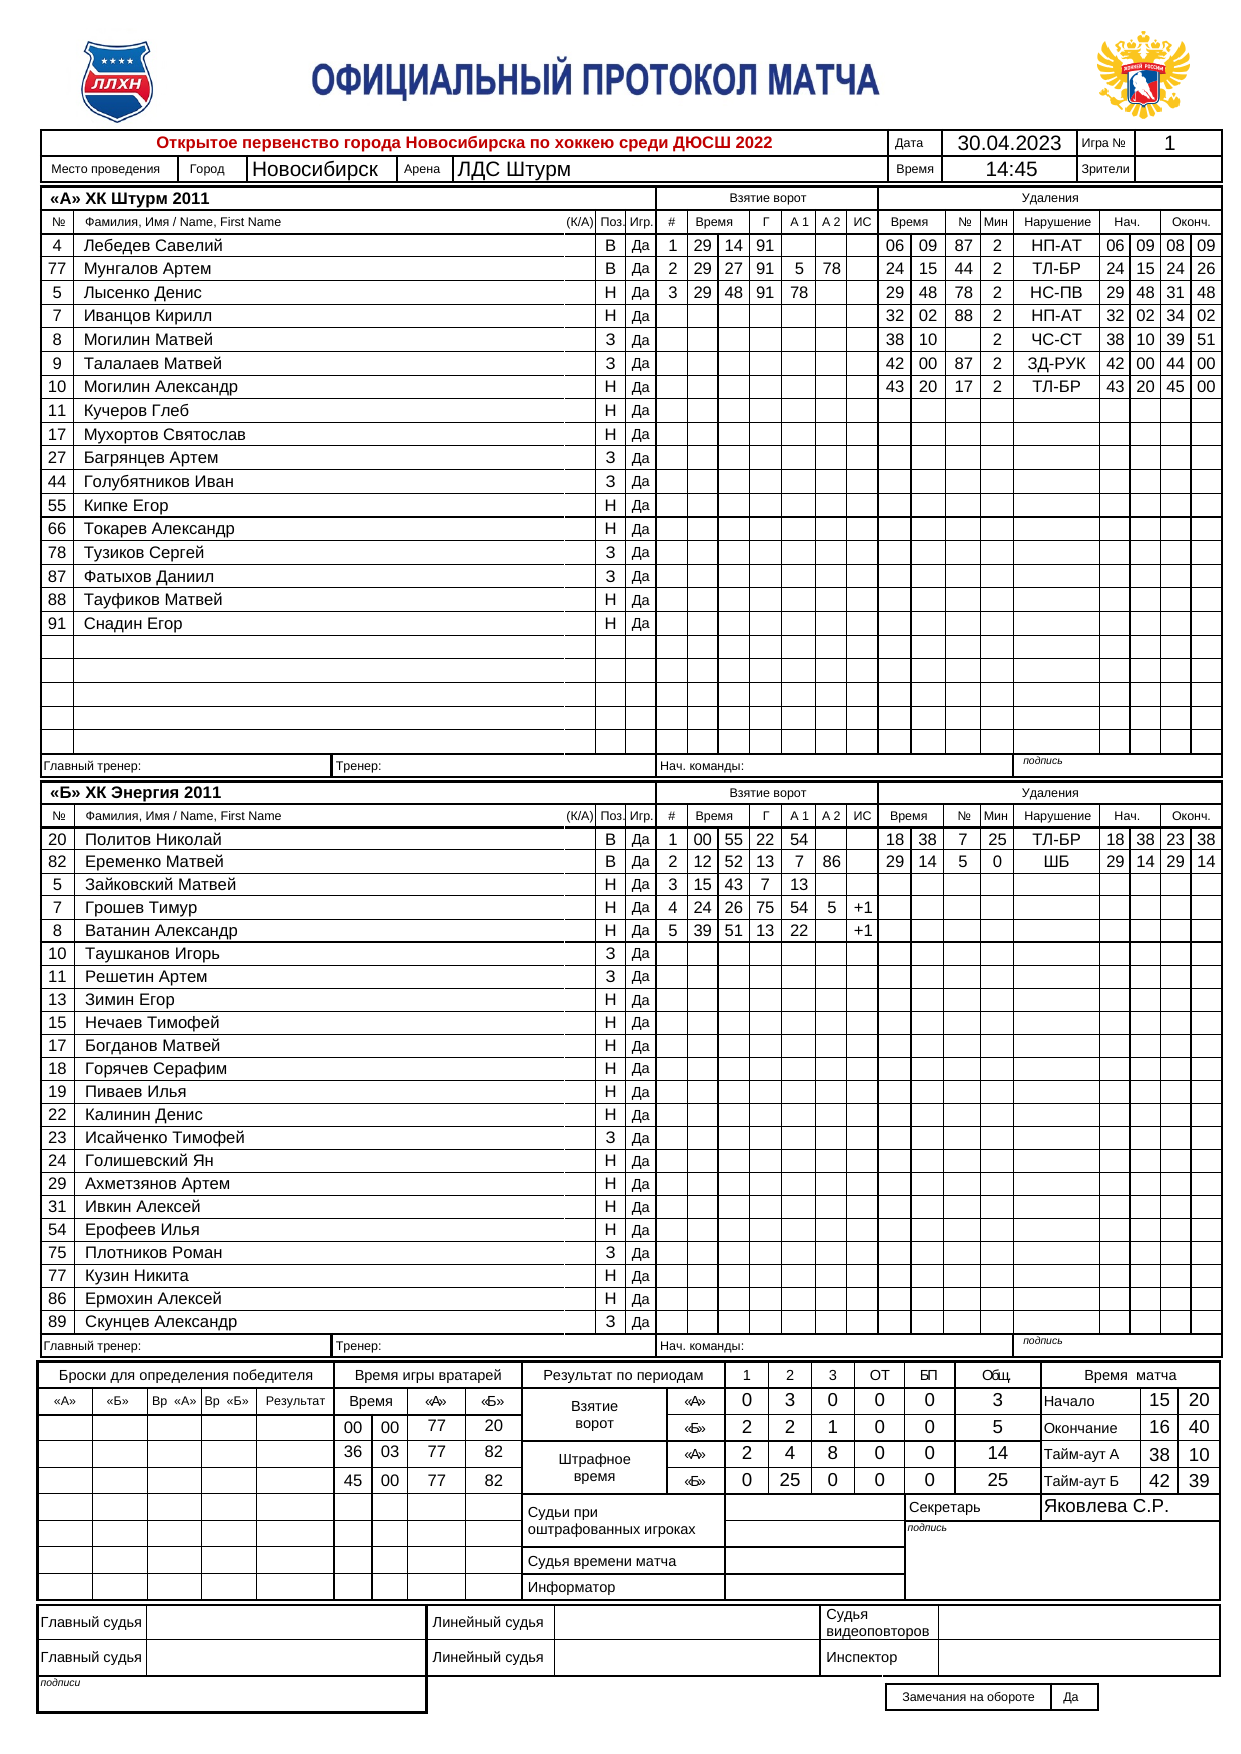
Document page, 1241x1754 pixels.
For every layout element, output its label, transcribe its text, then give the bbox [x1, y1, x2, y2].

table_cell 26 [1192, 257, 1221, 280]
table_cell [946, 707, 980, 729]
table_cell [939, 1606, 1219, 1639]
table_cell [879, 636, 910, 658]
table_header «А» ХК Штурм 2011 [42, 188, 655, 209]
table_cell 78 [782, 281, 815, 303]
table_cell [939, 1640, 1219, 1675]
table_cell [688, 1265, 717, 1287]
table_cell [847, 1035, 877, 1057]
table_cell [1131, 1012, 1160, 1033]
table_cell [565, 896, 595, 918]
table_cell [688, 707, 717, 729]
table_cell 10 [912, 328, 945, 351]
table_cell [657, 1150, 687, 1172]
table_cell [688, 352, 717, 374]
table_cell [847, 305, 877, 327]
table_cell [719, 376, 749, 398]
table_cell [847, 352, 877, 374]
table_cell [408, 1574, 465, 1599]
table_cell [42, 636, 73, 658]
table_cell подпись [1014, 755, 1221, 776]
table_cell [202, 1574, 256, 1599]
table_cell [912, 896, 943, 918]
table_header Открытое первенство города Новосибирска по хоккею среди ДЮСШ 2022 [42, 131, 887, 155]
table_cell [93, 1441, 147, 1467]
table_cell 29 [688, 281, 717, 303]
table_cell [1100, 920, 1129, 941]
table_cell [719, 1219, 749, 1241]
table_cell 2 [981, 352, 1013, 374]
table_cell 5 [42, 874, 74, 895]
table_cell Да [626, 1104, 655, 1126]
table_cell 29 [1100, 850, 1129, 872]
table_cell [981, 541, 1013, 564]
table_cell Да [626, 352, 655, 374]
table_cell 29 [879, 850, 910, 872]
table_cell Да [626, 1242, 655, 1264]
table_cell Лебедев Савелий [74, 235, 564, 256]
table_cell 15 [912, 257, 945, 280]
table_cell [879, 1288, 910, 1310]
table_cell [782, 683, 815, 706]
table_cell [981, 966, 1013, 987]
table_cell 54 [782, 829, 815, 849]
table_cell Нарушение [1014, 211, 1099, 233]
table_cell [565, 423, 595, 445]
table_cell [879, 565, 910, 587]
table_cell ТЛ-БР [1014, 829, 1099, 849]
table_cell Н [596, 518, 625, 540]
table_cell [1161, 659, 1190, 682]
table_cell [1192, 943, 1221, 964]
table_cell [719, 352, 749, 374]
table_cell [981, 1150, 1013, 1172]
table_cell Н [596, 399, 625, 422]
table_cell 13 [750, 920, 781, 941]
table_cell [1100, 636, 1129, 658]
table_header Да [1052, 1685, 1097, 1709]
table_cell 14 [1131, 850, 1160, 872]
table_cell [912, 541, 945, 564]
table_cell [1161, 588, 1190, 611]
table_cell [981, 494, 1013, 516]
table_cell [1161, 494, 1190, 516]
table_cell [816, 423, 846, 445]
table_cell [1131, 470, 1160, 493]
table_cell [373, 1521, 407, 1546]
table_cell [879, 494, 910, 516]
table_cell [1131, 1196, 1160, 1218]
table_cell [750, 730, 781, 753]
table_cell 75 [42, 1242, 74, 1264]
table_cell 48 [1192, 281, 1221, 303]
table_cell [1161, 636, 1190, 658]
table_cell [719, 1242, 749, 1264]
table_cell 44 [42, 470, 73, 493]
table_cell [657, 1035, 687, 1057]
table_cell [1014, 896, 1099, 918]
table_cell З [596, 352, 625, 374]
table_cell 48 [719, 281, 749, 303]
table_cell Ахметзянов Артем [75, 1173, 564, 1195]
table_cell [688, 1058, 717, 1079]
table_cell [719, 399, 749, 422]
table_cell 88 [946, 305, 980, 327]
table_cell 00 [688, 829, 717, 849]
table_cell [782, 1012, 815, 1033]
table_cell [688, 494, 717, 516]
table_cell 02 [1192, 305, 1221, 327]
table_cell [688, 1150, 717, 1172]
table_cell 0 [905, 1442, 954, 1467]
table_header 1 [1136, 131, 1221, 155]
table_cell [912, 588, 945, 611]
table_cell Да [626, 896, 655, 918]
table_cell [750, 659, 781, 682]
table_cell 22 [750, 829, 781, 849]
table_cell [1100, 588, 1129, 611]
table_cell [74, 683, 564, 706]
table_cell [750, 1150, 781, 1172]
table_cell [39, 1547, 92, 1573]
table_cell Нач. команды: [657, 755, 1012, 776]
table_cell Н [596, 920, 625, 941]
table_header 1 [726, 1363, 768, 1387]
table_cell [816, 1104, 846, 1126]
table_cell [981, 446, 1013, 469]
table_cell [688, 1127, 717, 1149]
table_cell [1131, 446, 1160, 469]
table_cell [1136, 157, 1221, 181]
table_cell Тауфиков Матвей [74, 588, 564, 611]
table_cell [688, 328, 717, 351]
table_cell [719, 1265, 749, 1287]
table_cell 77 [408, 1416, 465, 1440]
table_cell [879, 920, 910, 941]
table_cell [1014, 1035, 1099, 1057]
table_cell Игр. [626, 211, 655, 233]
table_cell Оконч. [1161, 805, 1221, 826]
table_cell 14 [719, 235, 749, 256]
table_cell [657, 305, 687, 327]
table_cell [944, 1058, 980, 1079]
table_cell [688, 376, 717, 398]
table_cell [1131, 565, 1160, 587]
table_cell [565, 1150, 595, 1172]
table_cell [816, 376, 846, 398]
table_cell 42 [1141, 1468, 1177, 1493]
table_cell Лысенко Денис [74, 281, 564, 303]
table_cell 78 [42, 541, 73, 564]
table_cell 39 [1179, 1468, 1219, 1493]
table_cell [782, 470, 815, 493]
table_cell 89 [42, 1311, 74, 1333]
table_cell [981, 989, 1013, 1011]
table_cell [782, 328, 815, 351]
table_cell [657, 943, 687, 964]
table_cell 0 [855, 1468, 904, 1493]
table_cell [565, 920, 595, 941]
table_cell [879, 1150, 910, 1172]
table_cell [879, 943, 910, 964]
table_cell [1100, 1150, 1129, 1172]
table_cell [1100, 1127, 1129, 1149]
table_cell [1100, 470, 1129, 493]
table_cell [688, 943, 717, 964]
table_cell [847, 966, 877, 987]
table_cell [1100, 446, 1129, 469]
table_cell [879, 1035, 910, 1057]
table_cell 10 [42, 943, 74, 964]
table_cell [688, 588, 717, 611]
table_cell [202, 1547, 256, 1573]
table_cell [847, 399, 877, 422]
table_cell Зрители [1078, 157, 1134, 181]
table_cell [565, 565, 595, 587]
table_cell А 2 [816, 805, 846, 826]
table_cell [1192, 1196, 1221, 1218]
table_cell Ватанин Александр [75, 920, 564, 941]
table_cell [879, 730, 910, 753]
table_cell [42, 707, 73, 729]
table_cell [847, 730, 877, 753]
table_cell ЗД-РУК [1014, 352, 1099, 374]
table_cell Зимин Егор [75, 989, 564, 1011]
table_cell [1161, 683, 1190, 706]
table_cell [750, 1035, 781, 1057]
table_cell [565, 235, 595, 256]
table_header Замечания на обороте [887, 1685, 1050, 1709]
table_cell [657, 1196, 687, 1218]
table_cell [688, 399, 717, 422]
table_cell [847, 659, 877, 682]
table_cell Да [626, 541, 655, 564]
table_cell [782, 1035, 815, 1057]
table_cell (К/А) [565, 211, 595, 233]
table_cell [39, 1521, 92, 1546]
table_cell [688, 1288, 717, 1310]
table_cell Да [626, 1311, 655, 1333]
table_cell [782, 1081, 815, 1103]
table_cell Время [688, 805, 749, 826]
table_cell [335, 1547, 371, 1573]
table_cell № [42, 211, 73, 233]
table_cell [912, 1035, 943, 1057]
table_cell [257, 1441, 333, 1467]
table_cell [879, 874, 910, 895]
table_cell Да [626, 612, 655, 634]
table_cell [719, 1012, 749, 1033]
table_cell [257, 1468, 333, 1493]
table_cell [750, 636, 781, 658]
table_cell [879, 541, 910, 564]
table_cell [946, 565, 980, 587]
table_cell [148, 1468, 201, 1493]
table_cell [1014, 920, 1099, 941]
table_cell 29 [1161, 850, 1190, 872]
table_cell [816, 636, 846, 658]
table_cell 0 [812, 1468, 854, 1493]
table_cell [981, 423, 1013, 445]
table_cell [1161, 1081, 1190, 1103]
table_cell 10 [42, 376, 73, 398]
table_cell Да [626, 1288, 655, 1310]
table_cell [946, 518, 980, 540]
table_cell № [42, 805, 74, 826]
table_cell [981, 1173, 1013, 1195]
table_cell 40 [1179, 1415, 1219, 1440]
table_cell З [596, 470, 625, 493]
table_cell [1131, 588, 1160, 611]
table_cell 87 [946, 235, 980, 256]
table_cell 15 [42, 1012, 74, 1033]
table_cell [1131, 541, 1160, 564]
table_cell Да [626, 1196, 655, 1218]
table_cell [944, 1173, 980, 1195]
table_cell Нарушение [1014, 805, 1099, 826]
table_cell 0 [905, 1468, 954, 1493]
table_cell [816, 565, 846, 587]
table_cell [879, 446, 910, 469]
table_cell Да [626, 588, 655, 611]
table_cell Да [626, 1058, 655, 1079]
table_cell [1161, 1265, 1190, 1287]
table_cell Взятие ворот [523, 1389, 666, 1440]
table_cell 11 [42, 966, 74, 987]
table_cell [1161, 470, 1190, 493]
table_cell [912, 1012, 943, 1033]
table_cell [1014, 874, 1099, 895]
table_cell [1192, 1173, 1221, 1195]
table_cell [847, 1127, 877, 1149]
table_cell ТЛ-БР [1014, 376, 1099, 398]
table_cell 5 [782, 257, 815, 280]
table_cell Таушканов Игорь [75, 943, 564, 964]
table_cell [981, 565, 1013, 587]
table_cell 75 [750, 896, 781, 918]
table_cell Н [596, 989, 625, 1011]
table_cell [847, 989, 877, 1011]
table_cell 51 [719, 920, 749, 941]
table_cell Богданов Матвей [75, 1035, 564, 1057]
table_cell 3 [657, 281, 687, 303]
table_cell 19 [42, 1081, 74, 1103]
table_cell 39 [688, 920, 717, 941]
table_cell [1192, 896, 1221, 918]
table_cell Да [626, 1035, 655, 1057]
table_cell [847, 588, 877, 611]
table_cell подпись [906, 1522, 1219, 1599]
table_cell [1161, 896, 1190, 918]
table_cell 55 [42, 494, 73, 516]
table_header Время матча [1042, 1363, 1219, 1387]
table_cell [1161, 423, 1190, 445]
table_cell Окончание [1042, 1415, 1140, 1440]
table_cell [944, 1150, 980, 1172]
table_cell [565, 1127, 595, 1149]
table_cell [816, 1219, 846, 1241]
table_cell [912, 920, 943, 941]
table_cell [719, 565, 749, 587]
table_cell [750, 1219, 781, 1241]
table_cell 32 [1100, 305, 1129, 327]
table_cell [466, 1521, 521, 1546]
table_cell [565, 1081, 595, 1103]
table_cell [816, 1173, 846, 1195]
table_cell [847, 565, 877, 587]
table_cell [782, 1242, 815, 1264]
table_cell В [596, 257, 625, 280]
table_cell 2 [981, 376, 1013, 398]
table_cell 11 [42, 399, 73, 422]
table_cell [946, 730, 980, 753]
table_cell 7 [42, 896, 74, 918]
table_cell [816, 683, 846, 706]
table_cell [750, 423, 781, 445]
table_cell 17 [946, 376, 980, 398]
table_cell [657, 1242, 687, 1264]
table_cell [879, 588, 910, 611]
table_cell [257, 1574, 333, 1599]
table_cell [657, 707, 687, 729]
table_cell Н [596, 1196, 625, 1218]
table_cell [946, 612, 980, 634]
table_cell [1192, 683, 1221, 706]
table_cell [657, 1081, 687, 1103]
table_cell [719, 1311, 749, 1333]
table_cell 0 [855, 1442, 904, 1467]
table_cell [750, 328, 781, 351]
table_cell [750, 1242, 781, 1264]
table_cell [719, 588, 749, 611]
table_cell 06 [1100, 235, 1129, 256]
table_cell [565, 257, 595, 280]
table_cell [257, 1494, 333, 1520]
table_cell 06 [879, 235, 910, 256]
table_cell [1192, 1311, 1221, 1333]
table_cell [981, 659, 1013, 682]
table_cell [719, 541, 749, 564]
table_cell 91 [42, 612, 73, 634]
table_cell 55 [719, 829, 749, 849]
table_cell [1100, 1288, 1129, 1310]
table_cell НП-АТ [1014, 235, 1099, 256]
table_cell [879, 1104, 910, 1126]
table_cell 82 [42, 850, 74, 872]
table_cell ТЛ-БР [1014, 257, 1099, 280]
table_cell [981, 470, 1013, 493]
table_cell [657, 494, 687, 516]
table_cell [1192, 730, 1221, 753]
table_cell Да [626, 1150, 655, 1172]
table_cell 23 [1161, 829, 1190, 849]
table_cell [816, 1150, 846, 1172]
table_cell [912, 1219, 943, 1241]
table_cell [981, 1058, 1013, 1079]
table_cell [782, 1150, 815, 1172]
table_cell 51 [1192, 328, 1221, 351]
table_cell Да [626, 494, 655, 516]
table_cell 8 [42, 920, 74, 941]
table_cell [912, 730, 945, 753]
table_cell Время [335, 1389, 407, 1413]
table_cell [565, 399, 595, 422]
table_cell [596, 730, 625, 753]
table_cell [750, 1265, 781, 1287]
table_cell [719, 1288, 749, 1310]
table_cell 31 [42, 1196, 74, 1218]
table_cell [1100, 683, 1129, 706]
table_cell З [596, 541, 625, 564]
table_cell [257, 1521, 333, 1546]
table_cell Судьи при оштрафованных игроках [523, 1495, 724, 1546]
table_cell Н [596, 1219, 625, 1241]
table_cell [39, 1441, 92, 1467]
table_cell [946, 659, 980, 682]
table_cell Еременко Матвей [75, 850, 564, 872]
table_cell [946, 494, 980, 516]
table_cell [1100, 707, 1129, 729]
table_cell [1014, 588, 1099, 611]
table_cell Тузиков Сергей [74, 541, 564, 564]
table_cell [1192, 1058, 1221, 1079]
table_cell [39, 1574, 92, 1599]
table_cell Н [596, 1265, 625, 1287]
table_cell [565, 1058, 595, 1079]
table_cell [944, 1081, 980, 1103]
table_cell 7 [750, 874, 781, 895]
table_cell [981, 730, 1013, 753]
table_cell Да [626, 1173, 655, 1195]
table_cell [981, 1081, 1013, 1103]
table_cell Время [879, 805, 943, 826]
table_cell 2 [981, 257, 1013, 280]
table_cell [1161, 920, 1190, 941]
table_cell +1 [847, 920, 877, 941]
table_cell Фамилия, Имя / Name, First Name [75, 805, 565, 826]
table_cell [750, 943, 781, 964]
table_cell [565, 1035, 595, 1057]
table_cell [944, 896, 980, 918]
table_cell [946, 683, 980, 706]
table_cell [782, 399, 815, 422]
table_cell [1014, 470, 1099, 493]
table_cell [750, 1104, 781, 1126]
table_cell [1192, 588, 1221, 611]
table_cell [565, 874, 595, 895]
table_cell 3 [657, 874, 687, 895]
table_cell Секретарь [906, 1495, 1040, 1520]
table_cell Тайм-аут Б [1042, 1468, 1140, 1493]
table_cell 09 [912, 235, 945, 256]
table_cell [719, 305, 749, 327]
table_cell [750, 1127, 781, 1149]
table_cell 18 [42, 1058, 74, 1079]
table_header «Б» ХК Энергия 2011 [42, 783, 655, 803]
table_cell [1161, 399, 1190, 422]
table_cell [944, 1196, 980, 1218]
table_cell [1014, 1081, 1099, 1103]
table_cell [816, 989, 846, 1011]
table_cell [912, 943, 943, 964]
table_cell [981, 683, 1013, 706]
table_cell [657, 1288, 687, 1310]
table_cell 25 [981, 829, 1013, 849]
table_cell [782, 423, 815, 445]
table_cell [565, 1196, 595, 1218]
table_cell Тренер: [333, 1335, 655, 1356]
table_cell [93, 1494, 147, 1520]
table_cell Мин [981, 805, 1013, 826]
table_cell [879, 966, 910, 987]
table_cell [1014, 612, 1099, 634]
table_cell [657, 659, 687, 682]
table_cell [1161, 446, 1190, 469]
table_cell 20 [466, 1416, 521, 1440]
table_cell [1100, 966, 1129, 987]
table_cell [912, 1173, 943, 1195]
table_cell [1161, 1219, 1190, 1241]
table_cell В [596, 850, 625, 872]
table_cell Тренер: [333, 755, 655, 776]
table_cell Да [626, 1127, 655, 1149]
table_cell [750, 1288, 781, 1310]
table_header Броски для определения победителя [39, 1363, 333, 1387]
table_cell В [596, 829, 625, 849]
table_cell Исайченко Тимофей [75, 1127, 564, 1149]
table_cell [148, 1521, 201, 1546]
table_cell [408, 1547, 465, 1573]
table_cell 0 [812, 1389, 854, 1413]
table_cell [847, 683, 877, 706]
table_cell 48 [1131, 281, 1160, 303]
table_cell 2 [726, 1442, 768, 1467]
table_cell Да [626, 257, 655, 280]
picture [5, 28, 1197, 129]
table_cell [657, 541, 687, 564]
table_cell [1192, 636, 1221, 658]
table_cell [944, 966, 980, 987]
table_cell 5 [42, 281, 73, 303]
table_cell НП-АТ [1014, 305, 1099, 327]
table_cell [1100, 1265, 1129, 1287]
table_cell [565, 1104, 595, 1126]
table_cell В [596, 235, 625, 256]
table_cell Информатор [523, 1575, 724, 1599]
table_cell [1014, 1150, 1099, 1172]
table_cell [688, 1311, 717, 1333]
table_cell [1014, 446, 1099, 469]
table_cell [688, 612, 717, 634]
table_cell Н [596, 1173, 625, 1195]
table_cell [981, 1196, 1013, 1218]
table_cell [1131, 966, 1160, 987]
table_cell 3 [769, 1389, 811, 1413]
table_cell Да [626, 1081, 655, 1103]
table_cell [719, 1035, 749, 1057]
table_cell [719, 1127, 749, 1149]
table_cell 5 [657, 920, 687, 941]
table_cell [373, 1574, 407, 1599]
table_cell [688, 565, 717, 587]
table_cell [782, 1265, 815, 1287]
table_cell [879, 399, 910, 422]
table_cell [1161, 1104, 1190, 1126]
table_cell [912, 1150, 943, 1172]
table_cell [750, 376, 781, 398]
table_cell [1192, 1127, 1221, 1149]
table_cell Решетин Артем [75, 966, 564, 987]
table_cell [816, 707, 846, 729]
table_cell [750, 966, 781, 987]
table_cell Вр «А» [148, 1389, 201, 1413]
table_header Взятие ворот [657, 783, 877, 803]
table_cell Кипке Егор [74, 494, 564, 516]
table_cell 0 [855, 1389, 904, 1413]
table_cell [74, 730, 564, 753]
table_cell [202, 1416, 256, 1440]
table_cell [816, 874, 846, 895]
table_cell 22 [42, 1104, 74, 1126]
table_cell [1014, 1288, 1099, 1310]
table_cell [93, 1547, 147, 1573]
table_cell 14 [912, 850, 943, 872]
table_cell [565, 376, 595, 398]
table_cell 7 [782, 850, 815, 872]
table_cell [148, 1494, 201, 1520]
table_cell Н [596, 588, 625, 611]
table_cell подписи [39, 1677, 425, 1711]
table_cell [1131, 518, 1160, 540]
table_cell [719, 1058, 749, 1079]
table_cell [879, 1265, 910, 1287]
table_cell 44 [946, 257, 980, 280]
table_cell [847, 1265, 877, 1287]
table_cell 02 [912, 305, 945, 327]
table_cell З [596, 1127, 625, 1149]
table_cell [750, 989, 781, 1011]
table_cell [688, 1173, 717, 1195]
table_cell # [657, 805, 687, 826]
table_cell Инспектор [821, 1640, 938, 1675]
table_cell Калинин Денис [75, 1104, 564, 1126]
table_cell [202, 1468, 256, 1493]
table_cell [1014, 636, 1099, 658]
table_cell # [657, 211, 687, 233]
table_cell +1 [847, 896, 877, 918]
table_cell Город [179, 157, 246, 181]
table_cell [912, 659, 945, 682]
table_cell 00 [1131, 352, 1160, 374]
table_cell [688, 1196, 717, 1218]
table_cell [1014, 423, 1099, 445]
table_cell 18 [879, 829, 910, 849]
table_cell 14 [956, 1442, 1040, 1467]
table_cell [1131, 683, 1160, 706]
table_cell [981, 920, 1013, 941]
table_cell 87 [946, 352, 980, 374]
table_cell [657, 470, 687, 493]
table_cell [596, 636, 625, 658]
table_cell [912, 707, 945, 729]
table_cell 27 [42, 446, 73, 469]
table_cell [626, 707, 655, 729]
table_cell 20 [1131, 376, 1160, 398]
table_cell Могилин Матвей [74, 328, 564, 351]
table_cell Да [626, 565, 655, 587]
table_cell [1161, 1173, 1190, 1195]
table_cell [847, 470, 877, 493]
table_cell [565, 659, 595, 682]
table_cell [879, 423, 910, 445]
table_cell [1192, 446, 1221, 469]
table_cell 13 [782, 874, 815, 895]
table_cell [1014, 1127, 1099, 1149]
table_cell Да [626, 446, 655, 469]
table_cell [879, 470, 910, 493]
table_cell [1014, 1058, 1099, 1079]
table_cell [657, 399, 687, 422]
table_cell [93, 1416, 147, 1440]
table_cell [782, 1196, 815, 1218]
table_cell [565, 446, 595, 469]
table_cell 82 [466, 1468, 521, 1493]
table_cell [565, 829, 595, 849]
table_cell 24 [1100, 257, 1129, 280]
table_cell [1161, 612, 1190, 634]
table_cell Г [750, 805, 781, 826]
table_cell [944, 1035, 980, 1057]
table_cell [1100, 612, 1129, 634]
table_cell [657, 1104, 687, 1126]
table_cell [750, 1058, 781, 1079]
table_cell [688, 1012, 717, 1033]
table_cell [565, 305, 595, 327]
table_cell 13 [42, 989, 74, 1011]
table_cell 18 [1100, 829, 1129, 849]
table_cell [565, 1242, 595, 1264]
table_cell [981, 1311, 1013, 1333]
table_cell Да [626, 376, 655, 398]
table_cell [944, 874, 980, 895]
table_header Дата [889, 131, 941, 155]
table_cell [657, 588, 687, 611]
table_cell [1100, 896, 1129, 918]
table_cell [202, 1521, 256, 1546]
table_cell [719, 518, 749, 540]
table_cell [847, 1081, 877, 1103]
table_cell 0 [855, 1415, 904, 1440]
table_cell [816, 446, 846, 469]
table_header Игра № [1078, 131, 1134, 155]
table_cell [1192, 1242, 1221, 1264]
table_cell З [596, 565, 625, 587]
table_cell А 1 [782, 805, 815, 826]
table_cell [782, 612, 815, 634]
table_cell 43 [719, 874, 749, 895]
table_cell Результат [257, 1389, 333, 1413]
table_cell Мин [981, 211, 1013, 233]
table_cell [1131, 423, 1160, 445]
table_cell [657, 1127, 687, 1149]
table_cell [1131, 989, 1160, 1011]
table_cell [1131, 1035, 1160, 1057]
table_cell [719, 1104, 749, 1126]
table_cell [719, 470, 749, 493]
table_cell [148, 1441, 201, 1467]
table_cell [719, 636, 749, 658]
table_cell [981, 707, 1013, 729]
table_cell Голишевский Ян [75, 1150, 564, 1172]
table_cell [1131, 1081, 1160, 1103]
table_cell [782, 305, 815, 327]
table_cell [879, 1219, 910, 1241]
table_cell «А» [39, 1389, 92, 1413]
table_cell [816, 1242, 846, 1264]
table_cell [750, 446, 781, 469]
table_cell [750, 399, 781, 422]
table_cell Н [596, 1012, 625, 1033]
table_cell [1161, 989, 1190, 1011]
table_cell [946, 399, 980, 422]
table_cell [1161, 1196, 1190, 1218]
table_cell [1192, 541, 1221, 564]
table_cell [657, 565, 687, 587]
table_header Общ. [956, 1363, 1040, 1387]
table_cell [981, 1265, 1013, 1287]
table_cell [847, 518, 877, 540]
table_cell [1100, 1173, 1129, 1195]
table_cell [944, 989, 980, 1011]
table_cell [565, 1265, 595, 1287]
table_cell 29 [879, 281, 910, 303]
table_cell «Б » [466, 1389, 521, 1413]
table_cell [688, 1242, 717, 1264]
table_header Удаления [879, 188, 1221, 209]
table_cell 09 [1192, 235, 1221, 256]
table_cell Да [626, 399, 655, 422]
table_cell Голубятников Иван [74, 470, 564, 493]
table_cell [782, 636, 815, 658]
table_cell [1100, 1196, 1129, 1218]
table_cell [688, 446, 717, 469]
table_cell [1131, 1127, 1160, 1149]
table_cell [726, 1575, 904, 1599]
table_cell 20 [42, 829, 74, 849]
table_cell [626, 659, 655, 682]
table_cell [912, 470, 945, 493]
table_cell 02 [1131, 305, 1160, 327]
table_cell [912, 636, 945, 658]
table_cell [883, 1677, 1220, 1681]
table_cell 43 [879, 376, 910, 398]
table_cell 10 [1179, 1441, 1219, 1467]
table_cell [847, 1288, 877, 1310]
table_cell [1161, 874, 1190, 895]
table_cell Линейный судья [428, 1640, 554, 1675]
table_cell [944, 1288, 980, 1310]
table_cell [1192, 874, 1221, 895]
table_cell [565, 588, 595, 611]
table_cell [816, 1012, 846, 1033]
table_cell [1192, 989, 1221, 1011]
table_cell Да [626, 235, 655, 256]
table_cell 26 [719, 896, 749, 918]
table_cell [750, 541, 781, 564]
table_cell [750, 305, 781, 327]
table_cell 15 [1131, 257, 1160, 280]
table_cell [1100, 1242, 1129, 1264]
table_cell [847, 328, 877, 351]
table_cell [816, 1058, 846, 1079]
table_cell 12 [688, 850, 717, 872]
table_cell 38 [1192, 829, 1221, 849]
table_cell [466, 1494, 521, 1520]
table_cell [1161, 565, 1190, 587]
table_cell [782, 588, 815, 611]
table_cell [782, 1104, 815, 1126]
table_cell [816, 1035, 846, 1057]
table_cell [1100, 423, 1129, 445]
table_cell 86 [42, 1288, 74, 1310]
table_cell [879, 1058, 910, 1079]
table_cell [1014, 966, 1099, 987]
table_header Время игры вратарей [335, 1363, 521, 1387]
table_cell [1131, 896, 1160, 918]
table_header 30.04.2023 [943, 131, 1076, 155]
table_cell [981, 1288, 1013, 1310]
table_cell [688, 636, 717, 658]
table_cell [428, 1677, 882, 1711]
table_cell [1161, 1288, 1190, 1310]
table_cell [847, 1219, 877, 1241]
table_cell 54 [42, 1219, 74, 1241]
table_cell Да [626, 920, 655, 941]
table_cell [782, 1127, 815, 1149]
table_cell подпись [1014, 1335, 1221, 1356]
table_cell [981, 1035, 1013, 1057]
table_cell [847, 850, 877, 872]
table_cell 00 [1192, 352, 1221, 374]
table_cell [596, 659, 625, 682]
table_cell 3 [956, 1389, 1040, 1413]
table_cell [1100, 874, 1129, 895]
table_cell 25 [769, 1468, 811, 1493]
table_header БП [905, 1363, 954, 1387]
table_cell [981, 943, 1013, 964]
table_cell Фамилия, Имя / Name, First Name [74, 211, 565, 233]
table_cell [565, 730, 595, 753]
table_cell [688, 989, 717, 1011]
table_cell [202, 1441, 256, 1467]
table_cell [1014, 565, 1099, 587]
table_cell [1131, 730, 1160, 753]
table_cell 14 [1192, 850, 1221, 872]
table_cell 45 [335, 1468, 371, 1493]
table_cell 43 [1100, 376, 1129, 398]
table_cell 78 [946, 281, 980, 303]
table_cell [879, 896, 910, 918]
table_cell Н [596, 494, 625, 516]
table_cell [1131, 707, 1160, 729]
table_cell [847, 423, 877, 445]
table_cell [981, 612, 1013, 634]
table_cell Горячев Серафим [75, 1058, 564, 1079]
table_cell 2 [769, 1415, 811, 1440]
table_cell [565, 1173, 595, 1195]
table_cell 8 [42, 328, 73, 351]
table_cell [912, 612, 945, 634]
table_cell 91 [750, 257, 781, 280]
table_cell [879, 1127, 910, 1149]
table_cell [257, 1416, 333, 1440]
table_cell [782, 989, 815, 1011]
table_cell [782, 1288, 815, 1310]
table_cell [688, 423, 717, 445]
table_cell [879, 1242, 910, 1264]
table_cell [1131, 1311, 1160, 1333]
table_cell 1 [657, 235, 687, 256]
table_cell [1161, 1150, 1190, 1172]
table_cell [39, 1416, 92, 1440]
table_cell [1014, 707, 1099, 729]
table_cell [816, 1196, 846, 1218]
table_cell [688, 1081, 717, 1103]
table_cell [816, 1288, 846, 1310]
table_cell [719, 1173, 749, 1195]
table_cell [750, 470, 781, 493]
table_cell [750, 518, 781, 540]
table_cell [1014, 1173, 1099, 1195]
table_cell [688, 1219, 717, 1241]
table_cell [719, 423, 749, 445]
table_cell [1161, 966, 1190, 987]
table_cell [816, 920, 846, 941]
table_cell [1131, 612, 1160, 634]
table_cell [565, 518, 595, 540]
table_cell [657, 966, 687, 987]
table_cell [750, 612, 781, 634]
table_cell «Б» [93, 1389, 147, 1413]
table_cell Главный судья [39, 1640, 146, 1675]
table_cell [626, 683, 655, 706]
table_cell [1131, 659, 1160, 682]
table_cell [847, 235, 877, 256]
table_cell [912, 683, 945, 706]
table_cell [816, 1311, 846, 1333]
table_cell 23 [42, 1127, 74, 1149]
table_cell [816, 470, 846, 493]
table_cell ИС [847, 211, 877, 233]
table_cell [373, 1494, 407, 1520]
table_cell 27 [719, 257, 749, 280]
table_cell [912, 1311, 943, 1333]
table_cell Н [596, 305, 625, 327]
table_cell [565, 494, 595, 516]
table_cell Токарев Александр [74, 518, 564, 540]
table_cell Да [626, 850, 655, 872]
table_cell [1014, 399, 1099, 422]
table_cell [847, 1311, 877, 1333]
table_cell 38 [879, 328, 910, 351]
table_cell ЛДС Штурм [454, 157, 887, 181]
table_cell Да [626, 305, 655, 327]
table_cell [688, 730, 717, 753]
table_cell 5 [956, 1415, 1040, 1440]
table_cell «Б» [668, 1468, 724, 1493]
table_cell 77 [42, 257, 73, 280]
table_cell Да [626, 874, 655, 895]
table_cell [657, 376, 687, 398]
table_cell [816, 399, 846, 422]
table_cell НС-ПВ [1014, 281, 1099, 303]
table_cell 4 [769, 1442, 811, 1467]
table_cell 17 [42, 423, 73, 445]
table_cell № [946, 211, 980, 233]
table_cell [657, 1219, 687, 1241]
table_cell [719, 943, 749, 964]
table_cell [74, 707, 564, 729]
table_cell [74, 659, 564, 682]
table_cell [1014, 1104, 1099, 1126]
table_cell «А» [668, 1389, 724, 1413]
table_cell [688, 683, 717, 706]
table_cell [565, 470, 595, 493]
table_cell [1014, 1242, 1099, 1264]
table_cell [782, 235, 815, 256]
table_cell [981, 1242, 1013, 1264]
table_cell [750, 1173, 781, 1195]
table_cell [1131, 1173, 1160, 1195]
table_cell [847, 943, 877, 964]
table_cell [1014, 730, 1099, 753]
table_cell [879, 1196, 910, 1218]
table_cell [912, 1196, 943, 1218]
table_cell [1192, 1104, 1221, 1126]
table_cell [879, 1012, 910, 1033]
table_cell [148, 1416, 201, 1440]
table_cell «А» [668, 1442, 724, 1467]
table_cell [912, 446, 945, 469]
table_cell [657, 1173, 687, 1195]
table_cell [912, 966, 943, 987]
table_cell [42, 683, 73, 706]
table_cell [1192, 423, 1221, 445]
table_cell [750, 588, 781, 611]
table_cell Н [596, 376, 625, 398]
table_cell [1131, 636, 1160, 658]
table_cell [1100, 399, 1129, 422]
table_cell 10 [1131, 328, 1160, 351]
table_cell [1100, 1058, 1129, 1079]
table_cell [1131, 494, 1160, 516]
table_cell [565, 1012, 595, 1033]
table_cell Мухортов Святослав [74, 423, 564, 445]
table_cell [816, 829, 846, 849]
table_cell [944, 1104, 980, 1126]
table_cell [1192, 399, 1221, 422]
table_cell [1100, 1012, 1129, 1033]
table_cell [782, 494, 815, 516]
table_cell [1192, 1265, 1221, 1287]
table_cell [1161, 1012, 1190, 1033]
table_cell [565, 943, 595, 964]
table_cell 2 [981, 305, 1013, 327]
table_cell [847, 707, 877, 729]
table_cell [555, 1640, 819, 1675]
table_cell [912, 423, 945, 445]
table_cell 9 [42, 352, 73, 374]
table_cell 86 [816, 850, 846, 872]
table_cell [657, 636, 687, 658]
table_cell 52 [719, 850, 749, 872]
table_cell [39, 1494, 92, 1520]
table_cell [147, 1640, 425, 1675]
table_cell [782, 943, 815, 964]
table_cell Да [626, 281, 655, 303]
table_cell 31 [1161, 281, 1190, 303]
table_cell 45 [1161, 376, 1190, 398]
table_cell Да [626, 829, 655, 849]
table_cell 77 [408, 1441, 465, 1467]
table_cell [335, 1574, 371, 1599]
table_cell [912, 1058, 943, 1079]
table_cell 54 [782, 896, 815, 918]
table_cell Н [596, 1104, 625, 1126]
table_cell [946, 446, 980, 469]
table_cell [816, 328, 846, 351]
table_cell [981, 399, 1013, 422]
table_cell [912, 989, 943, 1011]
table_cell 29 [688, 235, 717, 256]
table_cell [1131, 1265, 1160, 1287]
table_cell [1192, 659, 1221, 682]
table_cell 77 [408, 1468, 465, 1493]
table_cell [596, 683, 625, 706]
table_cell [847, 612, 877, 634]
table_cell [847, 281, 877, 303]
table_cell [565, 1288, 595, 1310]
table_cell Поз. [596, 211, 625, 233]
table_cell [148, 1574, 201, 1599]
table_cell 00 [912, 352, 945, 374]
table_cell 0 [726, 1389, 768, 1413]
table_cell Ермохин Алексей [75, 1288, 564, 1310]
table_cell Да [626, 328, 655, 351]
table_cell 0 [905, 1389, 954, 1413]
table_cell [816, 659, 846, 682]
table_cell Кузин Никита [75, 1265, 564, 1287]
table_cell Мунгалов Артем [74, 257, 564, 280]
table_cell З [596, 966, 625, 987]
table_cell [466, 1547, 521, 1573]
table_cell [782, 518, 815, 540]
table_cell [1099, 1682, 1220, 1711]
table_cell [750, 683, 781, 706]
table_cell 77 [42, 1265, 74, 1287]
table_cell [912, 399, 945, 422]
table_cell [148, 1547, 201, 1573]
table_cell [944, 1311, 980, 1333]
table_cell 38 [1100, 328, 1129, 351]
table_cell [1014, 943, 1099, 964]
table_cell [816, 281, 846, 303]
table_cell [565, 1311, 595, 1333]
table_cell [626, 730, 655, 753]
table_cell [1131, 1104, 1160, 1126]
table_cell [750, 1311, 781, 1333]
table_cell [719, 730, 749, 753]
table_cell [782, 1058, 815, 1079]
table_cell 00 [335, 1416, 371, 1440]
table_cell [1161, 1058, 1190, 1079]
table_cell [1100, 565, 1129, 587]
table_cell Судья видеоповторов [821, 1606, 938, 1639]
table_cell [657, 683, 687, 706]
table_cell [750, 494, 781, 516]
table_cell Да [626, 470, 655, 493]
table_cell Новосибирск [248, 157, 396, 181]
table_cell [1192, 470, 1221, 493]
table_cell 25 [956, 1468, 1040, 1493]
table_cell Да [626, 943, 655, 964]
table_cell Зайковский Матвей [75, 874, 564, 895]
table_header 2 [769, 1363, 811, 1387]
table_cell Нач. [1100, 805, 1160, 826]
table_cell [1192, 1219, 1221, 1241]
table_cell Скунцев Александр [75, 1311, 564, 1333]
table_cell № [944, 805, 980, 826]
table_cell [981, 896, 1013, 918]
table_cell [39, 1468, 92, 1493]
table_cell [816, 305, 846, 327]
table_cell 7 [944, 829, 980, 849]
table_cell [1014, 541, 1099, 564]
table_cell [1100, 1311, 1129, 1333]
table_cell [879, 1081, 910, 1103]
table_cell Да [626, 989, 655, 1011]
table_cell 15 [688, 874, 717, 895]
table_cell [946, 636, 980, 658]
table_cell [565, 541, 595, 564]
table_cell [981, 636, 1013, 658]
table_cell [1192, 1288, 1221, 1310]
table_cell [879, 683, 910, 706]
table_cell Место проведения [42, 157, 177, 181]
table_cell [782, 1311, 815, 1333]
table_cell 2 [657, 257, 687, 280]
table_cell [719, 1196, 749, 1218]
table_cell [657, 989, 687, 1011]
table_cell [1100, 541, 1129, 564]
table_cell [335, 1494, 371, 1520]
table_cell 16 [1141, 1415, 1177, 1440]
table_cell [847, 1150, 877, 1172]
table_cell [657, 1311, 687, 1333]
table_cell [816, 966, 846, 987]
table_cell [816, 943, 846, 964]
table_cell [847, 376, 877, 398]
table_cell [944, 1265, 980, 1287]
table_cell Главный судья [39, 1606, 146, 1639]
table_cell [816, 541, 846, 564]
table_cell Багрянцев Артем [74, 446, 564, 469]
table_cell Могилин Александр [74, 376, 564, 398]
table_cell [1161, 1035, 1190, 1057]
table_header 3 [812, 1363, 854, 1387]
table_cell [816, 612, 846, 634]
table_cell З [596, 943, 625, 964]
table_cell (К/А) [565, 805, 595, 826]
table_cell [879, 707, 910, 729]
table_cell [912, 1242, 943, 1264]
table_cell [944, 920, 980, 941]
table_cell [626, 636, 655, 658]
table_cell [1161, 730, 1190, 753]
table_cell 38 [912, 829, 943, 849]
table_cell [847, 1173, 877, 1195]
table_cell Поз. [596, 805, 625, 826]
table_cell [912, 1127, 943, 1149]
table_cell Н [596, 1288, 625, 1310]
table_cell [816, 1081, 846, 1103]
table_cell 08 [1161, 235, 1190, 256]
table_cell [816, 730, 846, 753]
table_cell 4 [657, 896, 687, 918]
table_cell 03 [373, 1441, 407, 1467]
table_cell [657, 518, 687, 540]
table_cell Кучеров Глеб [74, 399, 564, 422]
table_cell [1192, 518, 1221, 540]
table_cell 00 [1192, 376, 1221, 398]
table_cell 00 [373, 1416, 407, 1440]
table_cell Ивкин Алексей [75, 1196, 564, 1218]
table_cell [1014, 1265, 1099, 1287]
table_cell [408, 1494, 465, 1520]
table_cell [1161, 1242, 1190, 1264]
table_cell [847, 446, 877, 469]
table_cell 17 [42, 1035, 74, 1057]
table_cell [657, 1265, 687, 1287]
table_cell Талалаев Матвей [74, 352, 564, 374]
table_cell Н [596, 896, 625, 918]
table_cell [565, 989, 595, 1011]
table_cell [944, 1012, 980, 1033]
table_cell [981, 1127, 1013, 1149]
table_cell З [596, 446, 625, 469]
table_cell Арена [398, 157, 452, 181]
table_cell [1014, 1311, 1099, 1333]
table_cell Главный тренер: [42, 1335, 330, 1356]
table_cell «А» [408, 1389, 465, 1413]
table_cell ШБ [1014, 850, 1099, 872]
table_cell 2 [981, 281, 1013, 303]
table_cell Иванцов Кирилл [74, 305, 564, 327]
table_cell [782, 707, 815, 729]
table_cell [1161, 1311, 1190, 1333]
table_cell Н [596, 1081, 625, 1103]
table_cell 29 [688, 257, 717, 280]
table_cell [912, 1104, 943, 1126]
table_cell [879, 518, 910, 540]
table_cell [555, 1606, 819, 1639]
table_cell [596, 707, 625, 729]
table_cell Снадин Егор [74, 612, 564, 634]
table_cell [912, 874, 943, 895]
table_cell [565, 352, 595, 374]
table_cell [750, 1012, 781, 1033]
table_cell [1192, 1035, 1221, 1057]
table_cell Ерофеев Илья [75, 1219, 564, 1241]
table_cell [944, 1219, 980, 1241]
table_cell Н [596, 281, 625, 303]
table_cell [719, 612, 749, 634]
table_cell [1192, 1150, 1221, 1172]
table_cell 0 [726, 1468, 768, 1493]
table_cell 78 [816, 257, 846, 280]
table_cell [816, 235, 846, 256]
table_cell 20 [912, 376, 945, 398]
table_cell [816, 588, 846, 611]
table_cell [782, 730, 815, 753]
table_cell [657, 1012, 687, 1033]
table_cell [719, 989, 749, 1011]
table_cell [946, 328, 980, 351]
table_cell Время [688, 211, 749, 233]
table_cell [565, 683, 595, 706]
table_cell З [596, 1242, 625, 1264]
table_cell [726, 1495, 904, 1520]
table_cell Яковлева С.Р. [1042, 1495, 1219, 1520]
table_header Удаления [879, 783, 1221, 803]
table_cell [847, 1104, 877, 1126]
table_cell [1192, 1081, 1221, 1103]
table_cell 88 [42, 588, 73, 611]
table_cell 5 [816, 896, 846, 918]
table_cell [1131, 1219, 1160, 1241]
table_cell 66 [42, 518, 73, 540]
table_cell [373, 1547, 407, 1573]
table_cell [944, 1127, 980, 1149]
table_cell Оконч. [1161, 211, 1221, 233]
table_cell Пиваев Илья [75, 1081, 564, 1103]
table_cell [782, 352, 815, 374]
table_cell [565, 707, 595, 729]
table_cell [879, 659, 910, 682]
table_cell [1100, 943, 1129, 964]
table_cell [782, 565, 815, 587]
table_cell [1131, 399, 1160, 422]
table_cell [912, 518, 945, 540]
table_header Результат по периодам [523, 1363, 724, 1387]
table_cell [719, 446, 749, 469]
table_cell [879, 1311, 910, 1333]
table_cell 24 [1161, 257, 1190, 280]
table_cell [847, 1012, 877, 1033]
table_cell Да [626, 966, 655, 987]
table_cell [657, 730, 687, 753]
table_cell [750, 1081, 781, 1103]
table_cell [1161, 518, 1190, 540]
table_cell [719, 683, 749, 706]
table_cell 15 [1141, 1389, 1177, 1413]
table_cell [816, 352, 846, 374]
table_cell 24 [688, 896, 717, 918]
table_cell [1100, 659, 1129, 682]
table_cell З [596, 328, 625, 351]
table_cell [1014, 518, 1099, 540]
table_cell [912, 494, 945, 516]
table_cell [750, 707, 781, 729]
table_cell [981, 1219, 1013, 1241]
table_cell 24 [879, 257, 910, 280]
table_cell [565, 1219, 595, 1241]
table_cell [719, 966, 749, 987]
table_cell [1100, 989, 1129, 1011]
table_cell [688, 966, 717, 987]
table_cell [847, 874, 877, 895]
table_cell [750, 565, 781, 587]
table_cell 13 [750, 850, 781, 872]
table_cell [688, 1104, 717, 1126]
table_cell [1014, 683, 1099, 706]
table_cell [688, 470, 717, 493]
table_cell 0 [905, 1415, 954, 1440]
table_cell [1192, 1012, 1221, 1033]
table_cell Н [596, 1058, 625, 1079]
table_cell [782, 1219, 815, 1241]
table_cell Время [879, 211, 945, 233]
table_cell [42, 659, 73, 682]
table_cell [847, 636, 877, 658]
table_cell Н [596, 1035, 625, 1057]
table_cell [1192, 494, 1221, 516]
table_cell Вр «Б» [202, 1389, 256, 1413]
table_cell [912, 1265, 943, 1287]
table_cell [42, 730, 73, 753]
table_cell [565, 636, 595, 658]
table_cell 29 [42, 1173, 74, 1195]
table_cell 0 [981, 850, 1013, 872]
table_cell 82 [466, 1441, 521, 1467]
table_cell [688, 1035, 717, 1057]
table_cell [202, 1494, 256, 1520]
table_cell [816, 494, 846, 516]
table_cell [1131, 874, 1160, 895]
table_cell [719, 1081, 749, 1103]
table_cell [1131, 920, 1160, 941]
table_cell [1192, 707, 1221, 729]
table_cell [847, 541, 877, 564]
table_cell [816, 518, 846, 540]
table_cell Да [626, 1219, 655, 1241]
table_cell [1161, 541, 1190, 564]
table_cell [1014, 659, 1099, 682]
table_cell [1014, 494, 1099, 516]
table_cell [1131, 1150, 1160, 1172]
table_cell 2 [981, 235, 1013, 256]
table_cell Политов Николай [75, 829, 564, 849]
table_cell [565, 281, 595, 303]
table_cell [981, 518, 1013, 540]
table_cell Начало [1042, 1389, 1140, 1413]
table_cell [1131, 943, 1160, 964]
table_cell [946, 541, 980, 564]
table_cell [879, 989, 910, 1011]
table_cell [1131, 1288, 1160, 1310]
table_cell [981, 874, 1013, 895]
table_cell 32 [879, 305, 910, 327]
table_cell [944, 943, 980, 964]
table_cell [657, 328, 687, 351]
table_cell [565, 612, 595, 634]
table_cell Время [889, 157, 941, 181]
table_cell Да [626, 1265, 655, 1287]
table_cell [1014, 1219, 1099, 1241]
table_cell [847, 1242, 877, 1264]
table_cell З [596, 1311, 625, 1333]
table_cell [981, 1104, 1013, 1126]
table_cell [657, 446, 687, 469]
table_cell [93, 1468, 147, 1493]
table_cell [719, 328, 749, 351]
table_cell [1014, 989, 1099, 1011]
table_cell [946, 470, 980, 493]
table_cell 20 [1179, 1389, 1219, 1413]
table_cell [726, 1548, 904, 1573]
table_cell [847, 494, 877, 516]
table_cell [1192, 565, 1221, 587]
table_cell [847, 257, 877, 280]
table_cell Н [596, 612, 625, 634]
table_cell 91 [750, 281, 781, 303]
table_cell [688, 518, 717, 540]
table_cell [847, 1196, 877, 1218]
table_cell 7 [42, 305, 73, 327]
table_cell [981, 588, 1013, 611]
table_cell [750, 352, 781, 374]
table_cell 2 [657, 850, 687, 872]
table_cell 09 [1131, 235, 1160, 256]
table_cell Да [626, 423, 655, 445]
table_cell Н [596, 874, 625, 895]
table_cell Н [596, 1150, 625, 1172]
table_cell А 1 [782, 211, 815, 233]
table_cell Игр. [626, 805, 655, 826]
table_cell 14:45 [943, 157, 1076, 181]
table_cell Линейный судья [428, 1606, 554, 1639]
table_header Взятие ворот [657, 188, 877, 209]
table_cell Г [750, 211, 781, 233]
table_cell Нач. команды: [657, 1335, 1012, 1356]
table_cell [782, 1173, 815, 1195]
table_cell 38 [1131, 829, 1160, 849]
table_cell 8 [812, 1442, 854, 1467]
table_cell [782, 966, 815, 987]
table_cell [657, 352, 687, 374]
table_cell [335, 1521, 371, 1546]
table_cell [1100, 1219, 1129, 1241]
table_cell [688, 541, 717, 564]
table_cell [1100, 1081, 1129, 1103]
table_cell [912, 565, 945, 587]
table_cell Грошев Тимур [75, 896, 564, 918]
table_cell ИС [847, 805, 877, 826]
table_cell 4 [42, 235, 73, 256]
table_cell [816, 1127, 846, 1149]
table_cell 36 [335, 1441, 371, 1467]
table_cell [879, 612, 910, 634]
table_cell [750, 1196, 781, 1218]
table_cell [944, 1242, 980, 1264]
table_cell 39 [1161, 328, 1190, 351]
table_cell [1161, 1127, 1190, 1149]
table_cell [719, 494, 749, 516]
table_cell [1131, 1242, 1160, 1264]
table_cell 29 [1100, 281, 1129, 303]
table_cell 24 [42, 1150, 74, 1172]
table_cell 2 [981, 328, 1013, 351]
table_cell Да [626, 1012, 655, 1033]
table_cell Нач. [1100, 211, 1160, 233]
table_cell 38 [1141, 1441, 1177, 1467]
table_cell [1100, 730, 1129, 753]
table_cell [1192, 612, 1221, 634]
table_cell 22 [782, 920, 815, 941]
table_cell [719, 1150, 749, 1172]
table_cell [1100, 518, 1129, 540]
table_cell [1161, 943, 1190, 964]
table_cell 5 [944, 850, 980, 872]
table_cell [657, 612, 687, 634]
table_cell [719, 707, 749, 729]
table_cell [93, 1521, 147, 1546]
table_cell Тайм-аут А [1042, 1441, 1140, 1467]
table_cell 1 [812, 1415, 854, 1440]
table_cell Главный тренер: [42, 755, 330, 776]
table_cell [1100, 494, 1129, 516]
table_cell 91 [750, 235, 781, 256]
table_cell [719, 659, 749, 682]
table_cell [782, 659, 815, 682]
table_cell [1014, 1196, 1099, 1218]
table_cell [879, 1173, 910, 1195]
table_cell [408, 1521, 465, 1546]
table_cell 87 [42, 565, 73, 587]
table_cell [946, 588, 980, 611]
table_cell [1131, 1058, 1160, 1079]
table_cell [466, 1574, 521, 1599]
table_cell 2 [726, 1415, 768, 1440]
table_cell [782, 446, 815, 469]
table_cell Нечаев Тимофей [75, 1012, 564, 1033]
table_cell 48 [912, 281, 945, 303]
table_cell [782, 541, 815, 564]
table_cell Штрафное время [523, 1442, 666, 1493]
table_cell [688, 305, 717, 327]
table_cell Судья времени матча [523, 1548, 724, 1573]
table_cell 44 [1161, 352, 1190, 374]
table_cell 42 [879, 352, 910, 374]
table_cell [1100, 1104, 1129, 1126]
table_cell [912, 1081, 943, 1103]
table_cell 42 [1100, 352, 1129, 374]
table_cell [1192, 920, 1221, 941]
table_cell Фатыхов Даниил [74, 565, 564, 587]
table_cell [565, 850, 595, 872]
table_cell [74, 636, 564, 658]
table_cell [981, 1012, 1013, 1033]
table_cell 34 [1161, 305, 1190, 327]
table_cell [1192, 966, 1221, 987]
table_cell [912, 1288, 943, 1310]
table_cell [782, 376, 815, 398]
table_cell [93, 1574, 147, 1599]
table_cell [1161, 707, 1190, 729]
table_cell [946, 423, 980, 445]
table_cell А 2 [816, 211, 846, 233]
table_cell 00 [373, 1468, 407, 1493]
table_cell 1 [657, 829, 687, 849]
table_cell [1014, 1012, 1099, 1033]
table_cell «Б» [668, 1415, 724, 1440]
table_cell [847, 829, 877, 849]
table_cell [688, 659, 717, 682]
table_cell [657, 423, 687, 445]
table_cell [726, 1521, 904, 1546]
table_cell [257, 1547, 333, 1573]
table_cell [565, 966, 595, 987]
table_cell [1100, 1035, 1129, 1057]
table_cell ЧС-СТ [1014, 328, 1099, 351]
table_cell Да [626, 518, 655, 540]
table_cell [816, 1265, 846, 1287]
table_header ОТ [855, 1363, 904, 1387]
table_cell Плотников Роман [75, 1242, 564, 1264]
table_cell [657, 1058, 687, 1079]
table_cell [565, 328, 595, 351]
table_cell [847, 1058, 877, 1079]
table_cell Н [596, 423, 625, 445]
table_cell [147, 1606, 425, 1639]
